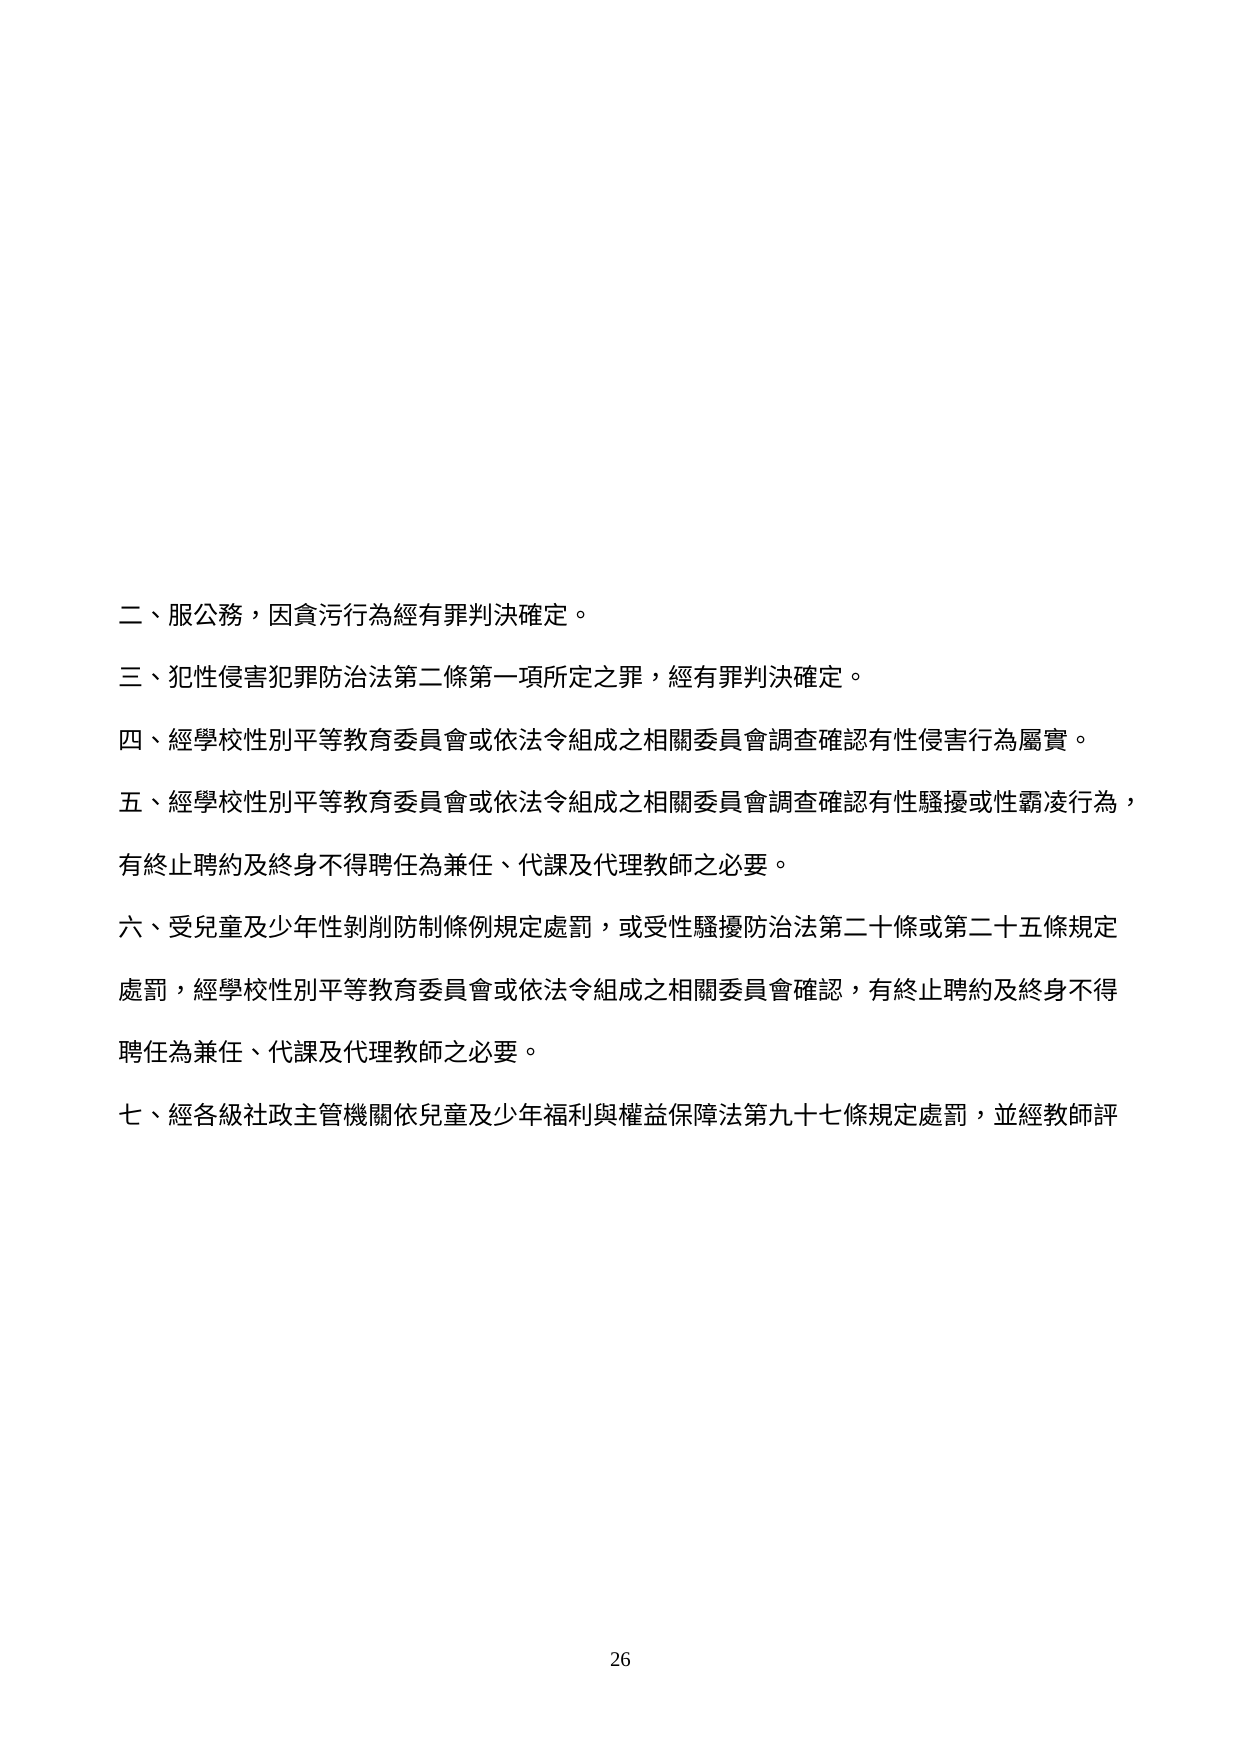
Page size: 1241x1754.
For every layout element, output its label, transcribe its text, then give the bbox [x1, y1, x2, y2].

text 三、犯性侵害犯罪防治法第二條第一項所定之罪，經有罪判決確定。 [118, 634, 1122, 697]
text 七、經各級社政主管機關依兒童及少年福利與權益保障法第九十七條規定處罰，並經教師評 [118, 1072, 1122, 1134]
text 五、經學校性別平等教育委員會或依法令組成之相關委員會調查確認有性騷擾或性霸凌行為，有終止聘約及終身不得聘任為兼任、代課及代理教師之必要。 [118, 759, 1122, 884]
text 四、經學校性別平等教育委員會或依法令組成之相關委員會調查確認有性侵害行為屬實。 [118, 697, 1122, 759]
text 六、受兒童及少年性剝削防制條例規定處罰，或受性騷擾防治法第二十條或第二十五條規定處罰，經學校性別平等教育委員會或依法令組成之相關委員會確認，有終止聘約及終身不得聘任為兼任、代課及代理教師之必要。 [118, 884, 1122, 1072]
text 二、服公務，因貪污行為經有罪判決確定。 [118, 572, 1122, 634]
